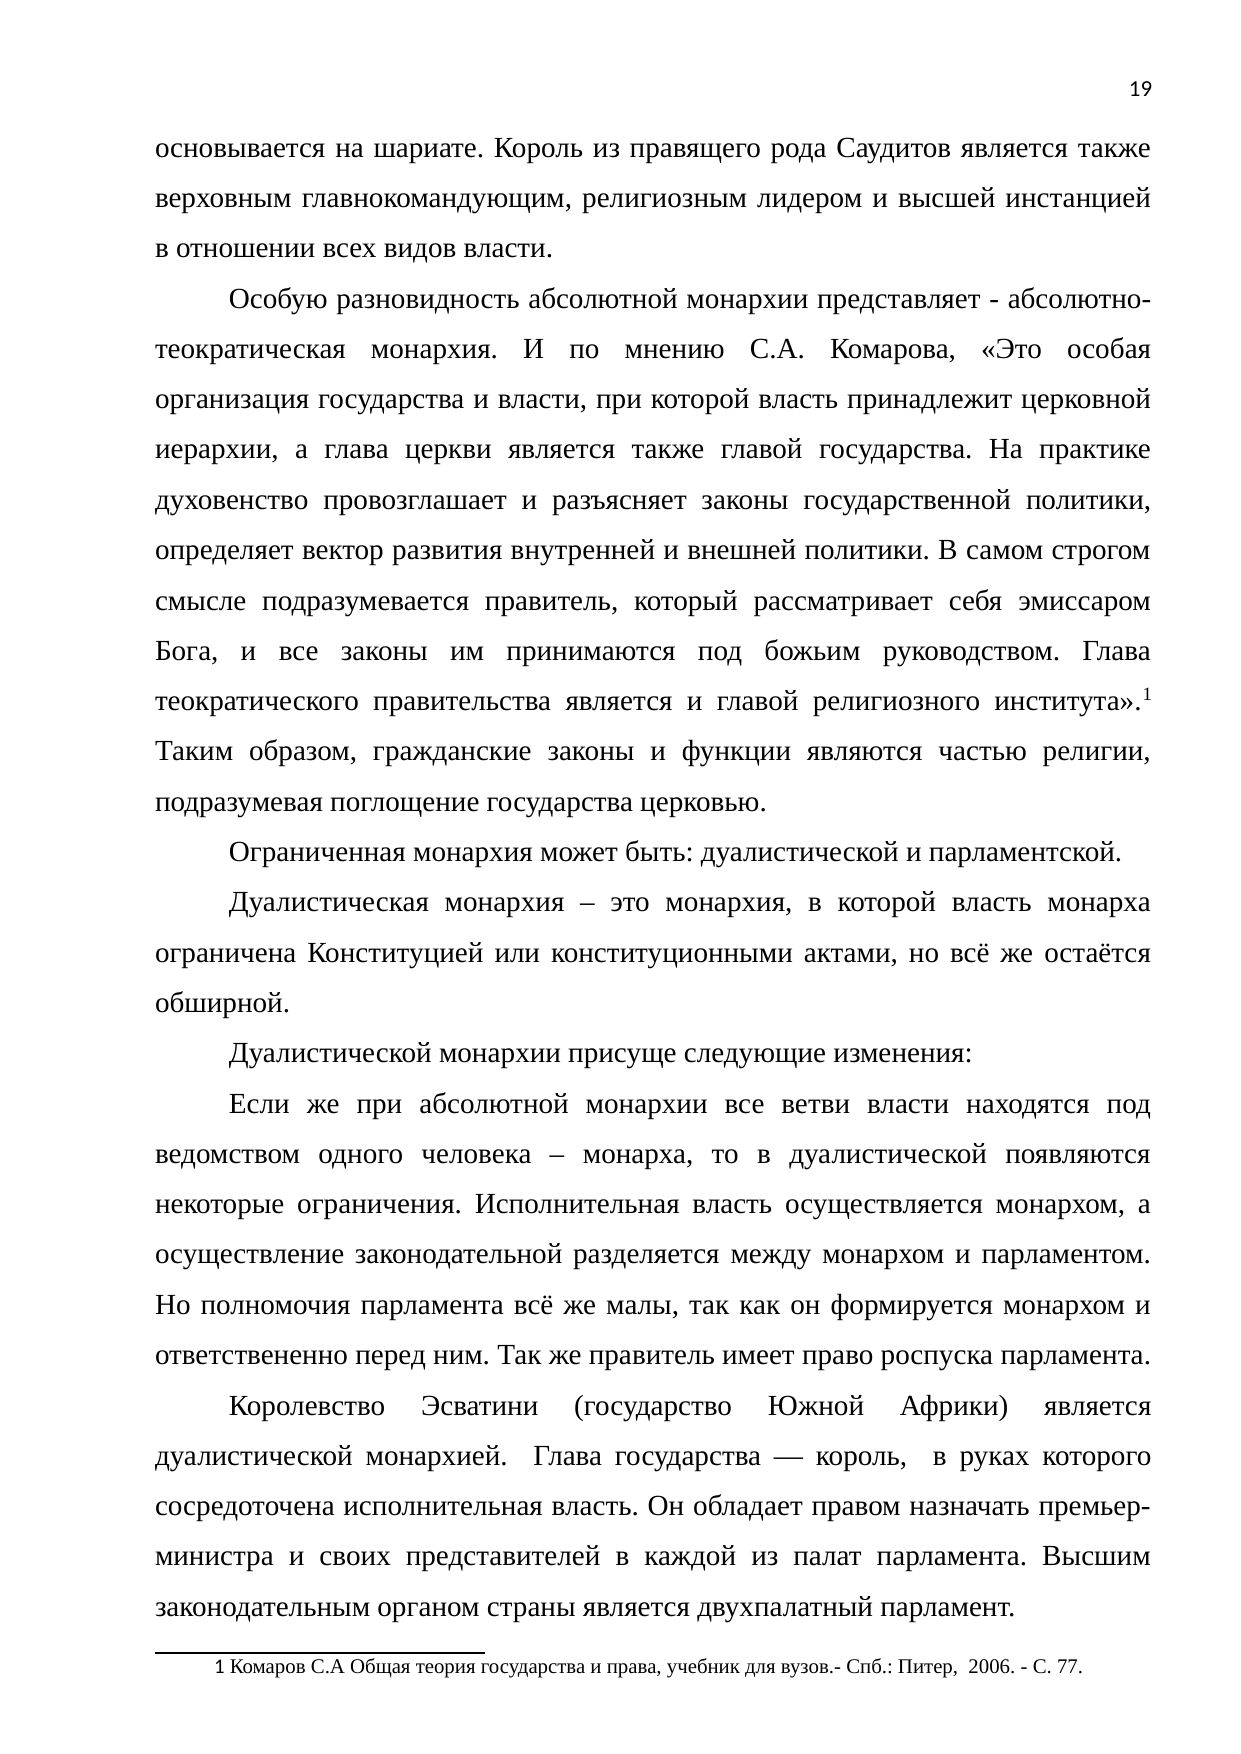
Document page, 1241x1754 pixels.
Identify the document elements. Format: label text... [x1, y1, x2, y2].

text основывается на шариате. Король из правящего рода Саудитов является также верховным главнокомандующим, религиозным лидером и высшей инстанцией в отношении всех видов власти. [155, 130, 1152, 264]
text Комаров С.А Общая теория государства и права, учебник для вузов.- Спб.: Питер, 2006. - С. 77. [155, 1653, 1152, 1679]
text Ограниченная монархия может быть: дуалистической и парламентской. [155, 834, 1152, 868]
text Дуалистическая монархия – это монархия, в которой власть монарха ограничена Конституцией или конституционными актами, но всё же остаётся обширной. [155, 884, 1152, 1019]
text Королевство Эсватини (государство Южной Африки) является дуалистической монархией. Глава государства — король, в руках которого сосредоточена исполнительная власть. Он обладает правом назначать премьер-министра и своих представителей в каждой из палат парламента. Высшим законодательным органом страны является двухпалатный парламент. [155, 1388, 1152, 1622]
text Особую разновидность абсолютной монархии представляет - абсолютно-теократическая монархия. И по мнению С.А. Комарова, «Это особая организация государства и власти, при которой власть принадлежит церковной иерархии, а глава церкви является также главой государства. На практике духовенство провозглашает и разъясняет законы государственной политики, определяет вектор развития внутренней и внешней политики. В самом строгом смысле подразумевается правитель, который рассматривает себя эмиссаром Бога, и все законы им принимаются под божьим руководством. Глава теократического правительства является и главой религиозного института». Таким образом, гражданские законы и функции являются частью религии, подразумевая поглощение государства церковью. [155, 281, 1152, 817]
text Если же при абсолютной монархии все ветви власти находятся под ведомством одного человека – монарха, то в дуалистической появляются некоторые ограничения. Исполнительная власть осуществляется монархом, а осуществление законодательной разделяется между монархом и парламентом. Но полномочия парламента всё же малы, так как он формируется монархом и ответствененно перед ним. Так же правитель имеет право роспуска парламента. [155, 1086, 1152, 1371]
text Дуалистической монархии присуще следующие изменения: [155, 1035, 1152, 1069]
